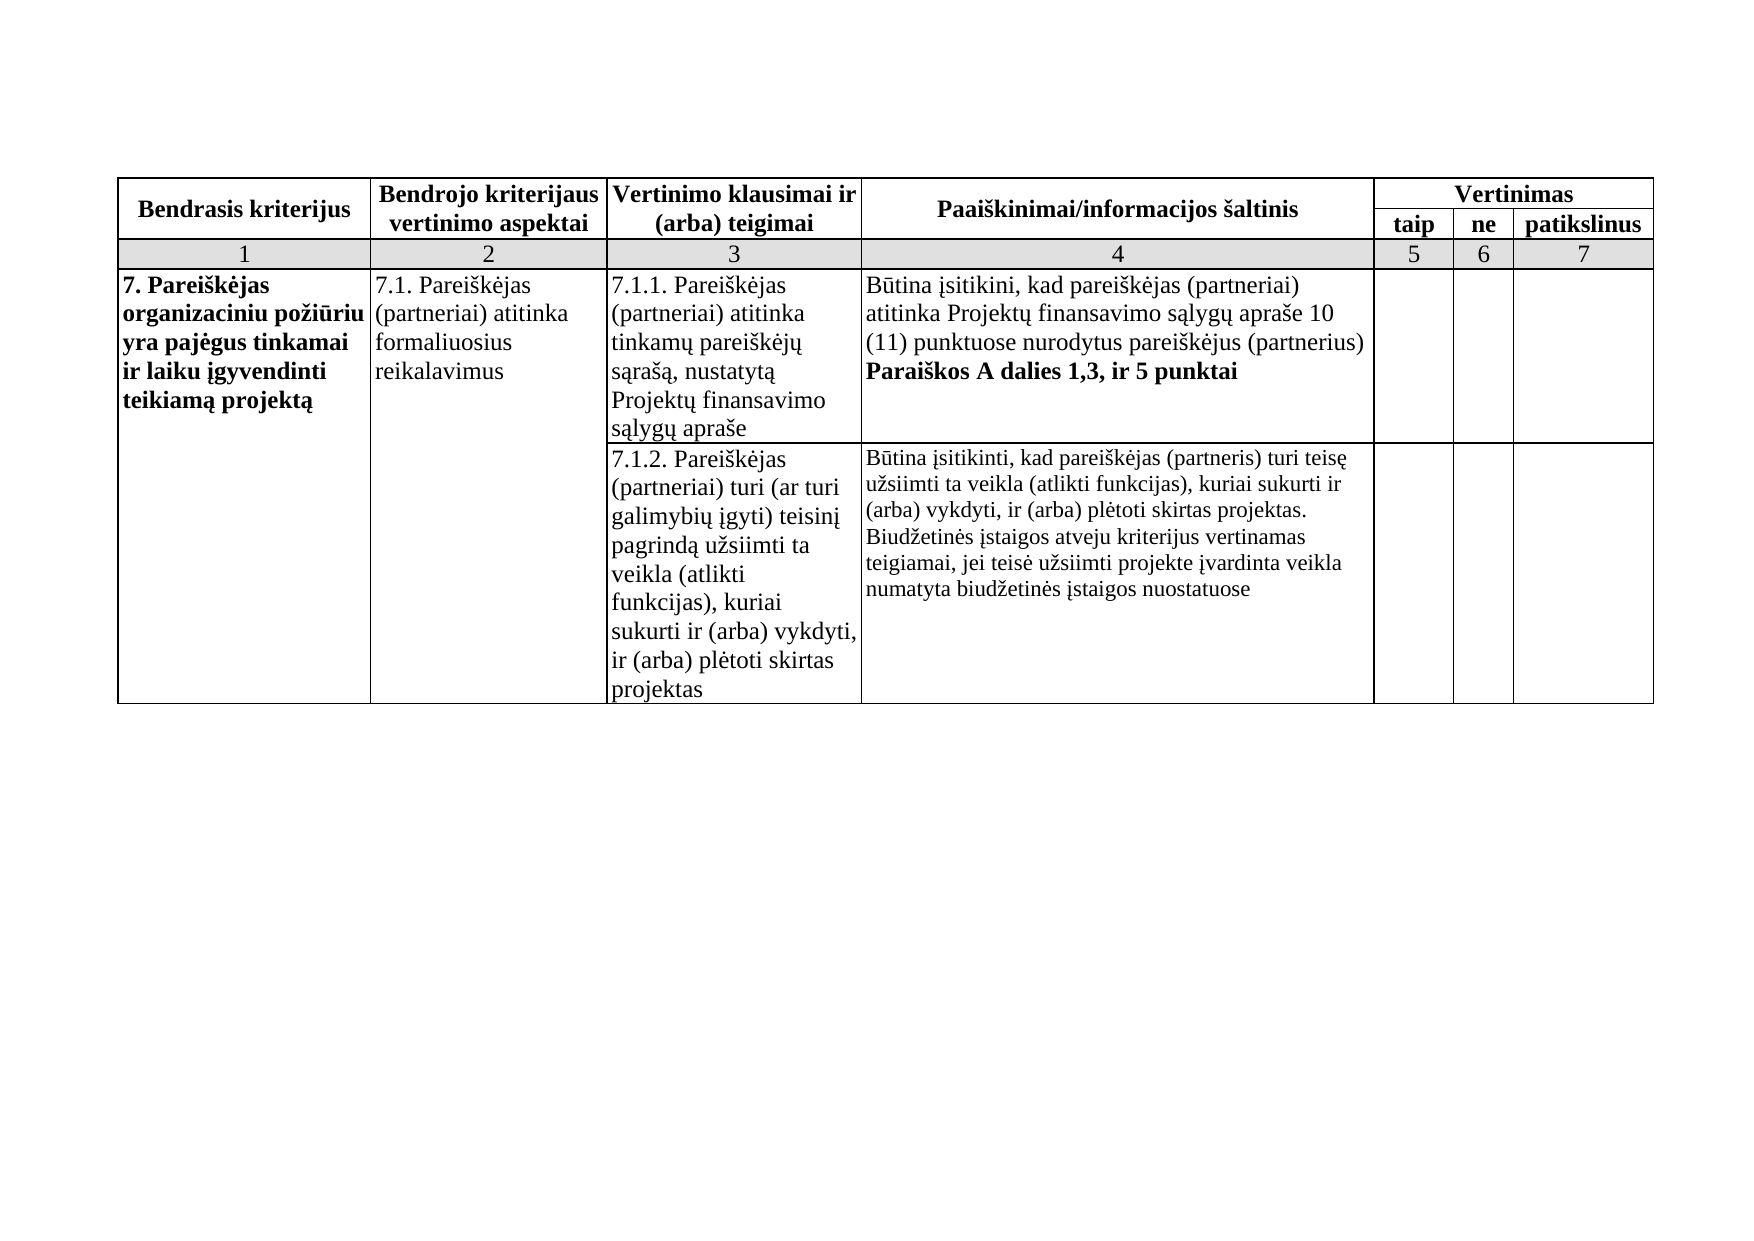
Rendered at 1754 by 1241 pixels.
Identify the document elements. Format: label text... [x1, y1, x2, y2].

table_cell 7.1.2. Pareiškėjas (partneriai) turi (ar turi galimybių įgyti) teisinį pagrindą užsiimti ta veikla (atlikti funkcijas), kuriai sukurti ir (arba) vykdyti, ir (arba) plėtoti skirtas projektas [608, 444, 861, 702]
table_cell 7. Pareiškėjas organizaciniu požiūriu yra pajėgus tinkamai ir laiku įgyvendinti teikiamą projektą [119, 270, 370, 702]
table_cell [1514, 444, 1653, 702]
table_cell taip [1375, 209, 1453, 238]
table_cell patikslinus [1514, 209, 1653, 238]
table_cell 4 [862, 240, 1373, 268]
table_cell 5 [1375, 240, 1453, 268]
table_cell 6 [1454, 240, 1513, 268]
table_cell [1454, 270, 1513, 442]
table_cell 7.1.1. Pareiškėjas (partneriai) atitinka tinkamų pareiškėjų sąrašą, nustatytą Projektų finansavimo sąlygų apraše [608, 270, 861, 442]
table_cell [1375, 444, 1453, 702]
table_cell Būtina įsitikinti, kad pareiškėjas (partneris) turi teisę užsiimti ta veikla (atlikti funkcijas), kuriai sukurti ir (arba) vykdyti, ir (arba) plėtoti skirtas projektas. Biudžetinės įstaigos atveju kriterijus vertinamas teigiamai, jei teisė užsiimti projekte įvardinta veikla numatyta biudžetinės įstaigos nuostatuose [862, 444, 1373, 702]
table_cell 7.1. Pareiškėjas (partneriai) atitinka formaliuosius reikalavimus [371, 270, 606, 702]
table_cell ne [1454, 209, 1513, 238]
table_cell 7 [1514, 240, 1653, 268]
table_header Vertinimas [1375, 179, 1653, 207]
table_header Bendrojo kriterijaus vertinimo aspektai [371, 179, 606, 238]
table_cell [1454, 444, 1513, 702]
table_header Bendrasis kriterijus [119, 179, 370, 238]
table_cell 1 [119, 240, 370, 268]
table_cell [1375, 270, 1453, 442]
table_cell [1514, 270, 1653, 442]
table_header Vertinimo klausimai ir (arba) teigimai [608, 179, 861, 238]
table_cell 2 [371, 240, 606, 268]
table_cell Būtina įsitikini, kad pareiškėjas (partneriai) atitinka Projektų finansavimo sąlygų apraše 10 (11) punktuose nurodytus pareiškėjus (partnerius) Paraiškos A dalies 1,3, ir 5 punktai [862, 270, 1373, 442]
table_cell 3 [608, 240, 861, 268]
table_header Paaiškinimai/informacijos šaltinis [862, 179, 1373, 238]
